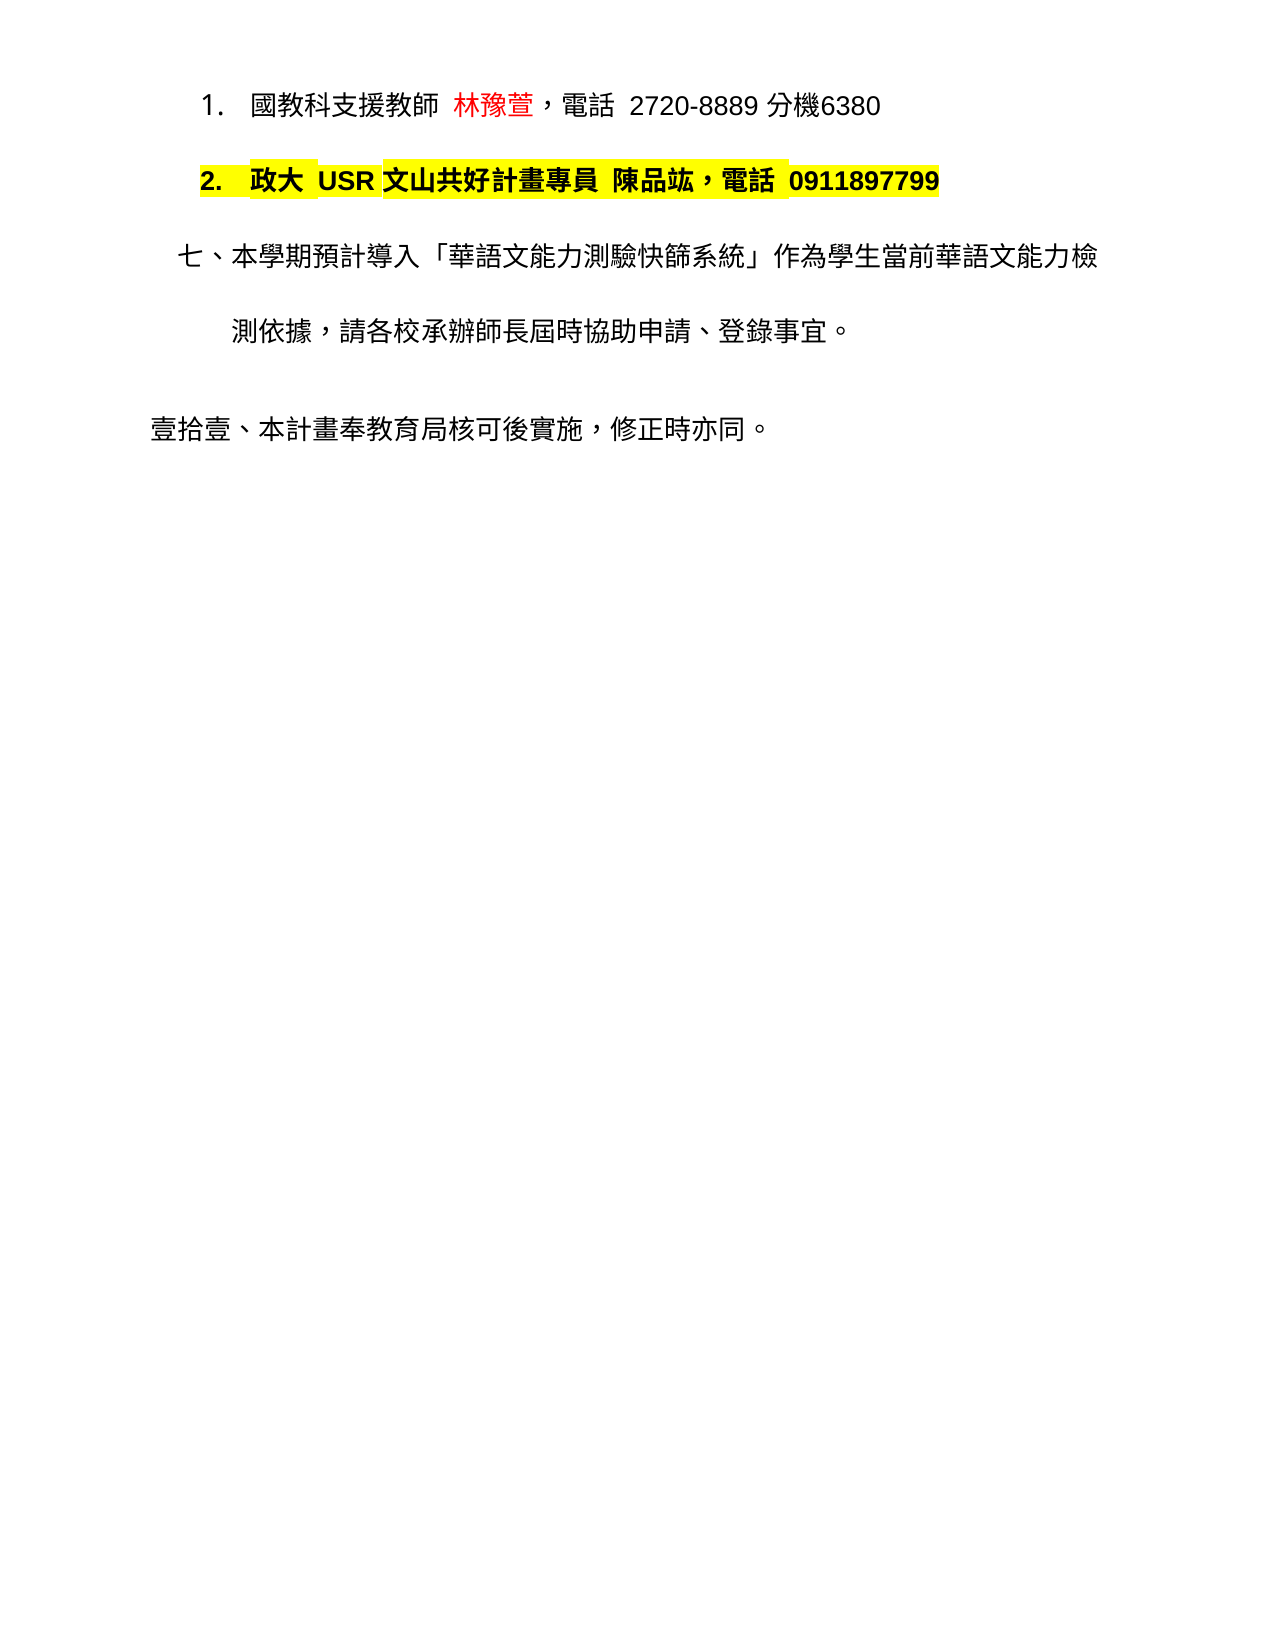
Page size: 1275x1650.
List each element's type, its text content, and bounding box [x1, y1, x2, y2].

text 七、本學期預計導入「華語文能力測驗快篩系統」作為學生當前華語文能力檢 [150, 224, 1125, 277]
text 壹拾壹、本計畫奉教育局核可後實施，修正時亦同。 [150, 398, 1125, 450]
text 測依據，請各校承辦師長屆時協助申請、登錄事宜。 [150, 300, 1125, 352]
list 國教科支援教師 林豫萱，電話 2720-8889 分機6380 [200, 74, 1125, 126]
list 政大 USR 文山共好計畫專員 陳品竑，電話 0911897799 [200, 149, 1125, 201]
